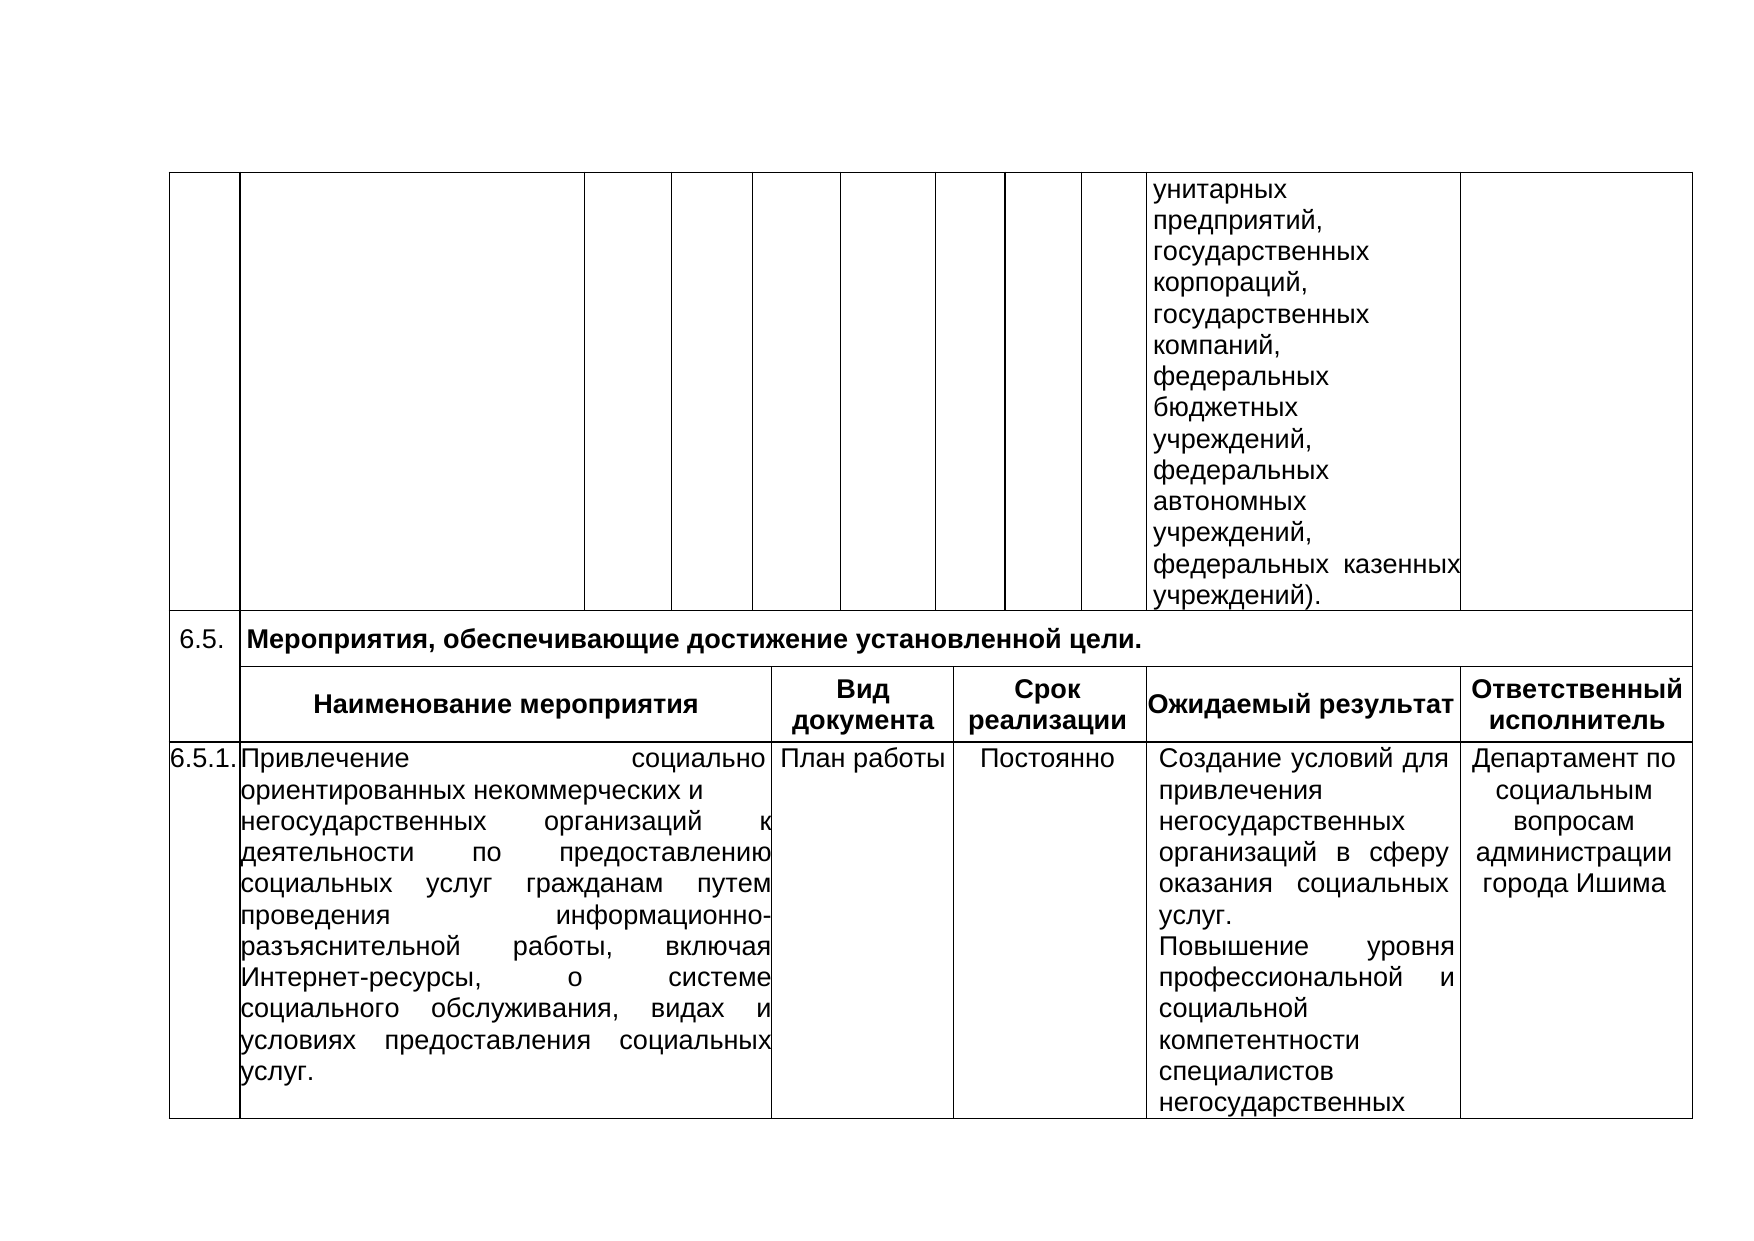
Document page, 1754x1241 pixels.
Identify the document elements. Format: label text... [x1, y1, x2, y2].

table_cell [1461, 173, 1692, 610]
table_cell Вид документа [772, 667, 953, 741]
table_cell Ответственный исполнитель [1461, 667, 1692, 741]
table_cell Ожидаемый результат [1147, 667, 1460, 741]
table_cell План работы [772, 743, 953, 1117]
table_cell [753, 173, 840, 610]
table_cell 6.5. [170, 611, 239, 741]
table_cell Департамент по социальным вопросам администрации города Ишима [1461, 743, 1692, 1117]
table_cell унитарных предприятий, государственных корпораций, государственных компаний, федеральных бюджетных учреждений, федеральных автономных учреждений, федеральных казенных учреждений). [1147, 173, 1460, 610]
table_cell [585, 173, 671, 610]
table_cell Срок реализации [954, 667, 1146, 741]
table_cell Привлечение социально ориентированных некоммерческих и негосударственных организаций к деятельности по предоставлению социальных услуг гражданам путем проведения информационно-разъяснительной работы, включая Интернет-ресурсы, о системе социального обслуживания, видах и условиях предоставления социальных услуг. [241, 743, 771, 1117]
table_cell [841, 173, 935, 610]
table_cell [241, 173, 584, 610]
table_cell Постоянно [954, 743, 1146, 1117]
table_cell [936, 173, 1004, 610]
table_cell Мероприятия, обеспечивающие достижение установленной цели. [241, 611, 1692, 666]
table_cell [672, 173, 752, 610]
table_cell Наименование мероприятия [241, 667, 771, 741]
table_cell [170, 173, 239, 610]
table_cell Создание условий для привлечения негосударственных организаций в сферу оказания социальных услуг. Повышение уровня профессиональной и социальной компетентности специалистов негосударственных [1147, 743, 1460, 1117]
table_cell 6.5.1. [170, 743, 239, 1117]
table_cell [1082, 173, 1146, 610]
table_cell [1006, 173, 1081, 610]
